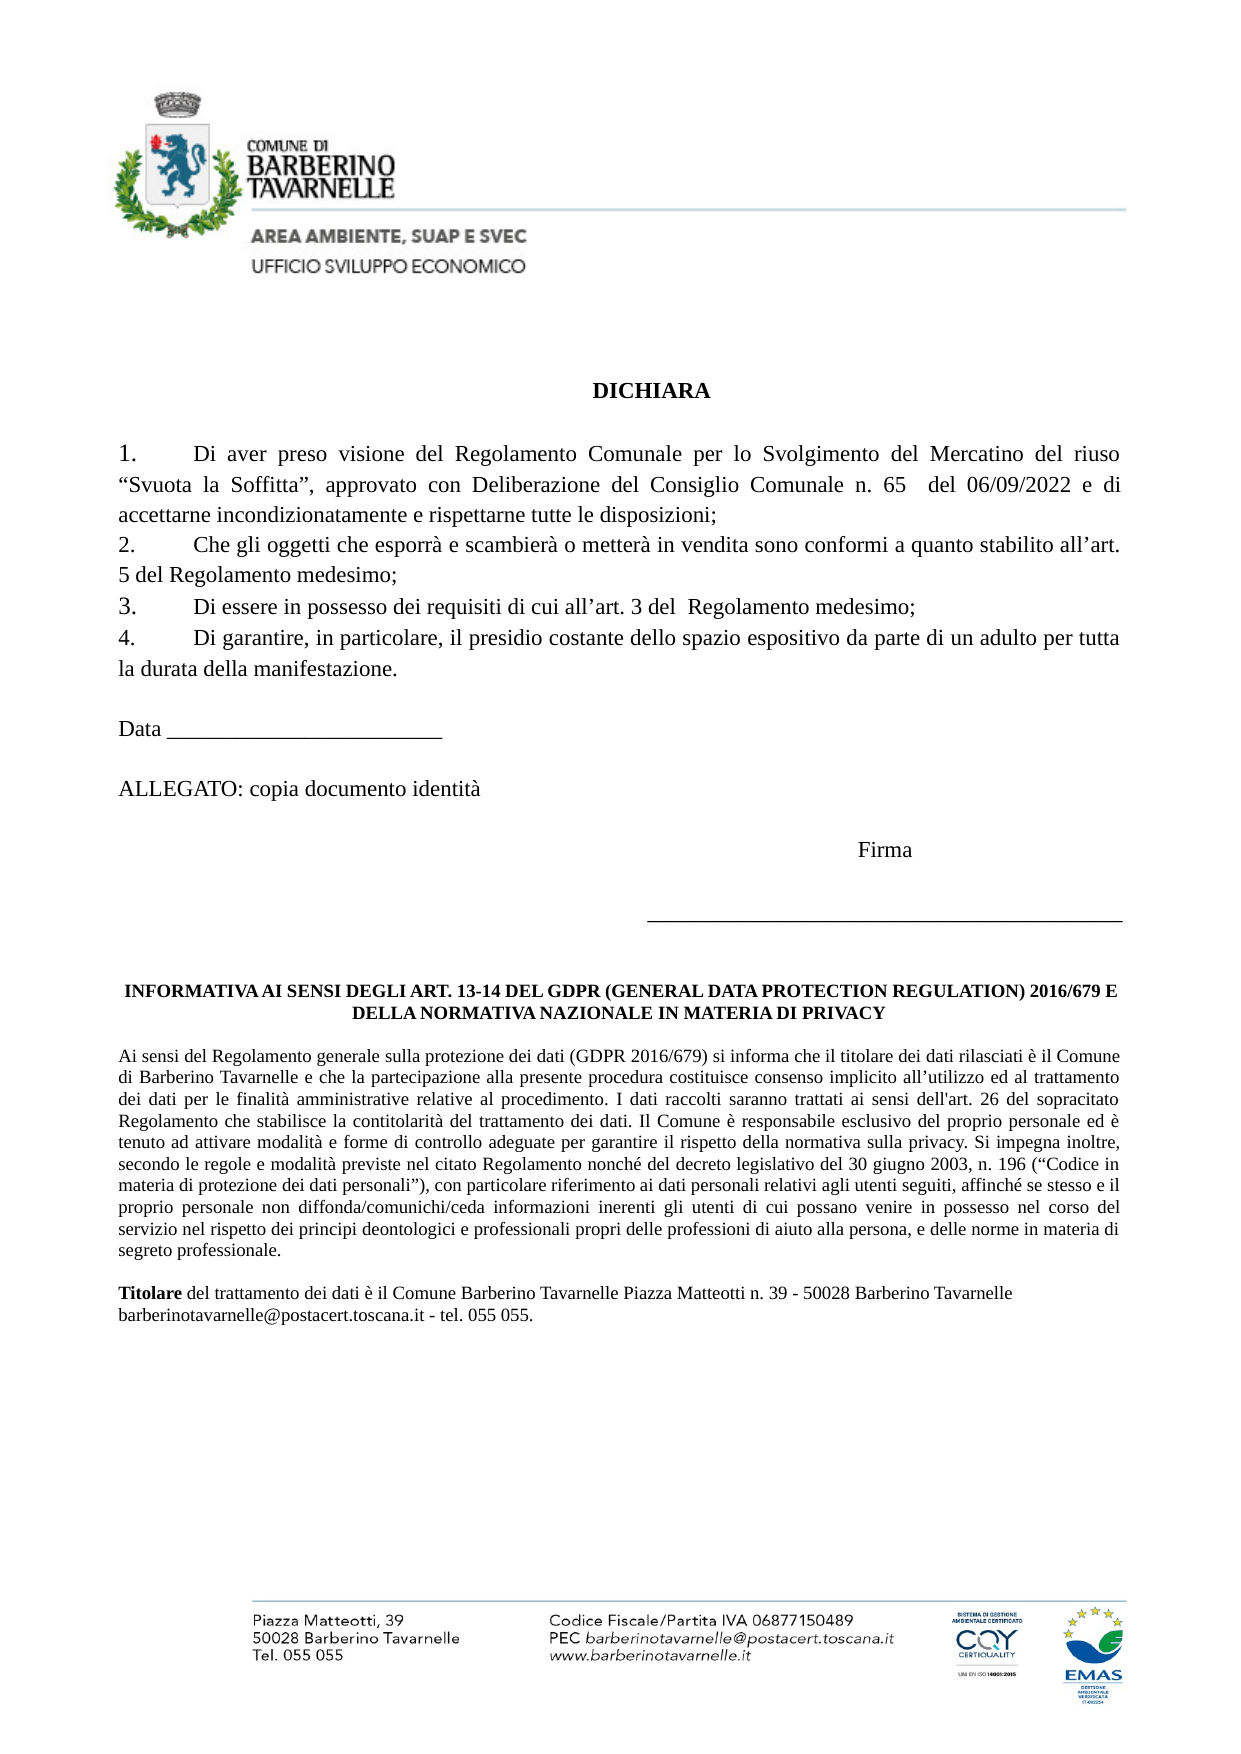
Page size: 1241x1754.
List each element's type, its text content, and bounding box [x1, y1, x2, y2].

text Firma [118, 836, 1122, 862]
picture [0, 1578, 1241, 1754]
list Di garantire, in particolare, il presidio costante dello spazio espositivo da parte di un adulto per tutta la durata della manifestazione. [118, 624, 1122, 681]
list Di essere in possesso dei requisiti di cui all’art. 3 del Regolamento medesimo; [118, 591, 1122, 620]
text Data ________________________ [118, 715, 1122, 741]
list Di aver preso visione del Regolamento Comunale per lo Svolgimento del Mercatino del riuso “Svuota la Soffitta”, approvato con Deliberazione del Consiglio Comunale n. 65 del 06/09/2022 e di accettarne incondizionatamente e rispettarne tutte le disposizioni; [118, 438, 1122, 527]
text Titolare del trattamento dei dati è il Comune Barberino Tavarnelle Piazza Matteotti n. 39 - 50028 Barberino Tavarnelle barberinotavarnelle@postacert.toscana.it - tel. 055 055. [118, 1282, 1122, 1325]
text DICHIARA [118, 378, 1122, 404]
text Ai sensi del Regolamento generale sulla protezione dei dati (GDPR 2016/679) si informa che il titolare dei dati rilasciati è il Comune di Barberino Tavarnelle e che la partecipazione alla presente procedura costituisce consenso implicito all’utilizzo ed al trattamento dei dati per le finalità amministrative relative al procedimento. I dati raccolti saranno trattati ai sensi dell'art. 26 del sopracitato Regolamento che stabilisce la contitolarità del trattamento dei dati. Il Comune è responsabile esclusivo del proprio personale ed è tenuto ad attivare modalità e forme di controllo adeguate per garantire il rispetto della normativa sulla privacy. Si impegna inoltre, secondo le regole e modalità previste nel citato Regolamento nonché del decreto legislativo del 30 giugno 2003, n. 196 (“Codice in materia di protezione dei dati personali”), con particolare riferimento ai dati personali relativi agli utenti seguiti, affinché se stesso e il proprio personale non diffonda/comunichi/ceda informazioni inerenti gli utenti di cui possano venire in possesso nel corso del servizio nel rispetto dei principi deontologici e professionali propri delle professioni di aiuto alla persona, e delle norme in materia di segreto professionale. [118, 1045, 1122, 1261]
list Che gli oggetti che esporrà e scambierà o metterà in vendita sono conformi a quanto stabilito all’art. 5 del Regolamento medesimo; [118, 531, 1122, 588]
text INFORMATIVA AI SENSI DEGLI ART. 13-14 DEL GDPR (GENERAL DATA PROTECTION REGULATION) 2016/679 E DELLA NORMATIVA NAZIONALE IN MATERIA DI PRIVACY [118, 980, 1124, 1023]
text ______________________________________ [118, 896, 1122, 925]
picture [0, 0, 1241, 341]
text ALLEGATO: copia documento identità [118, 776, 1122, 802]
